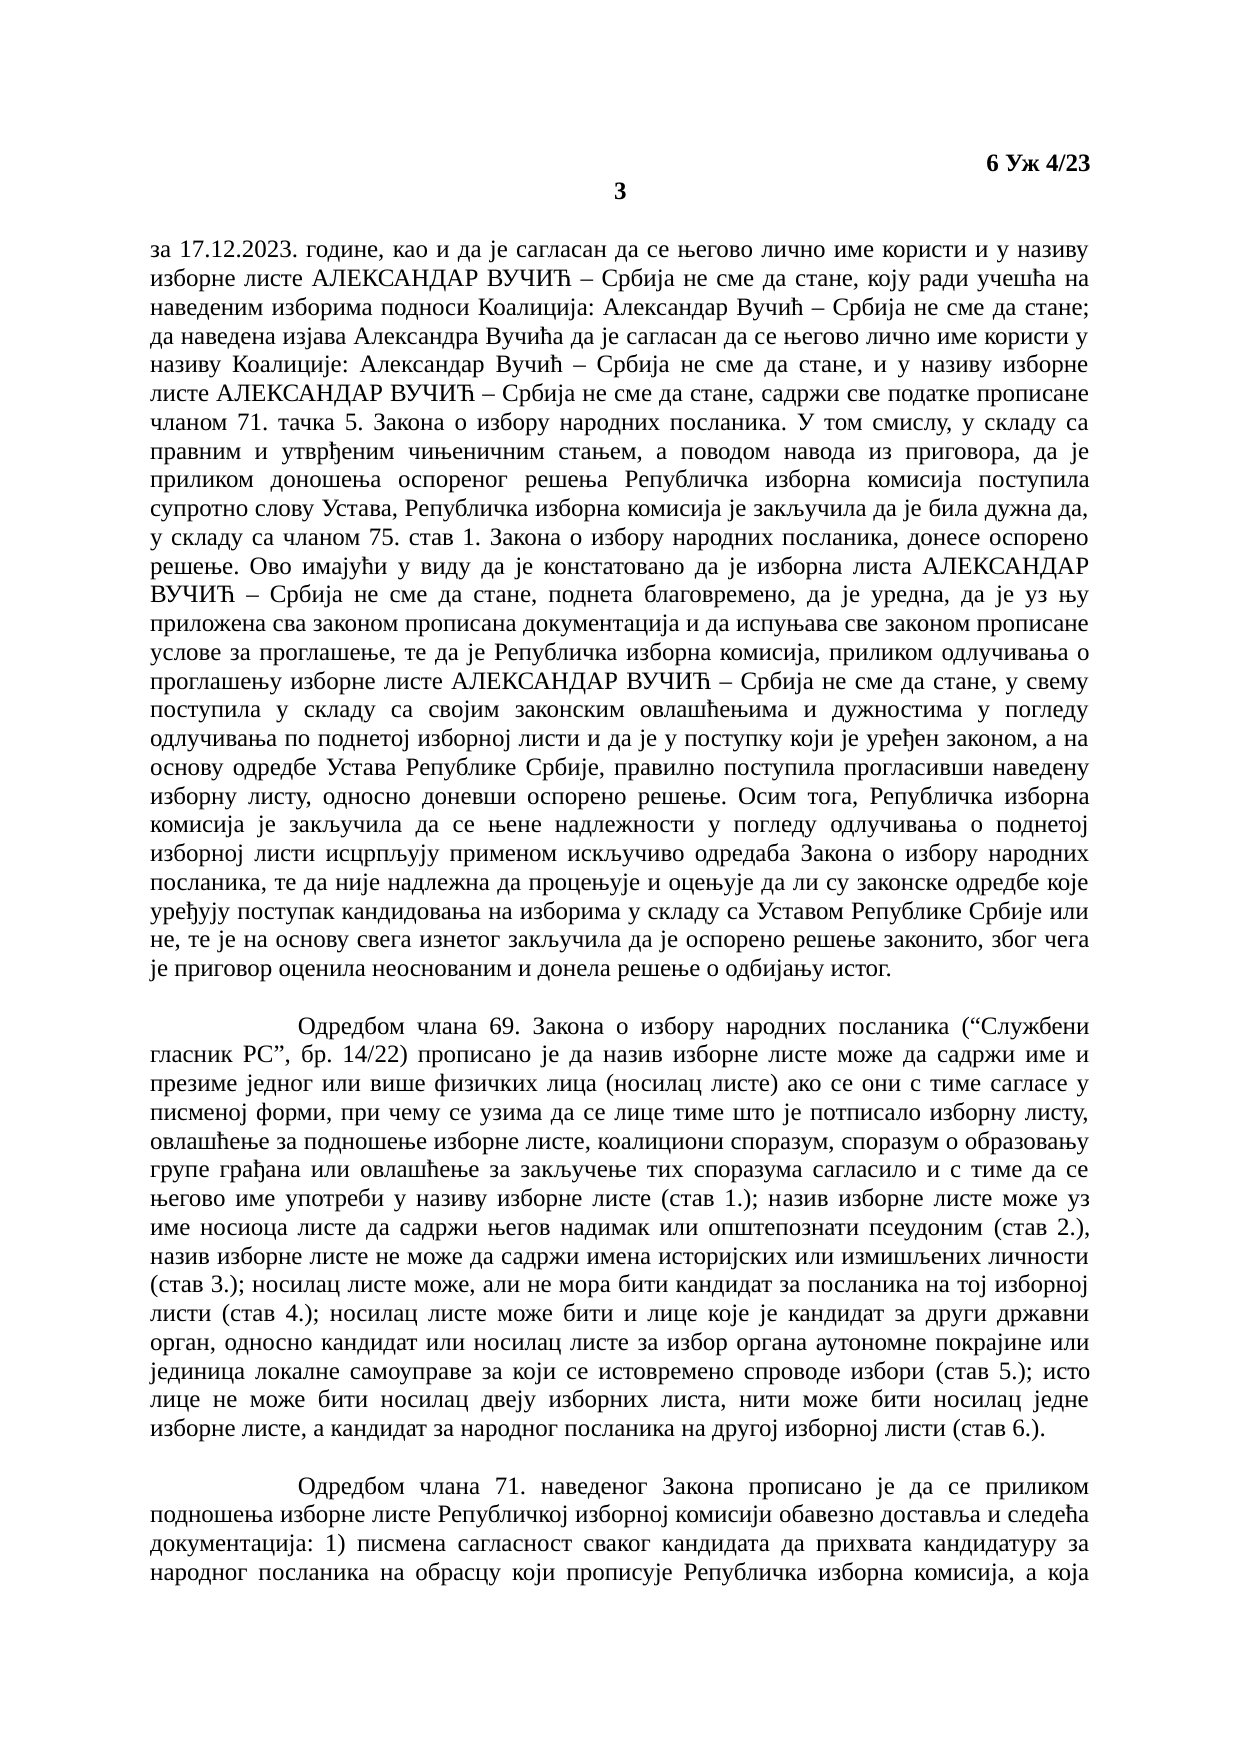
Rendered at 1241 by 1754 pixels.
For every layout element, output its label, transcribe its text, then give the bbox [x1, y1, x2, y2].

text Одредбом члана 69. Закона о избору народних посланика (“Службени гласник РС”, бр. 14/22) прописано је да назив изборне листе може да садржи име и презиме једног или више физичких лица (носилац листе) ако се они с тиме сагласе у писменој форми, при чему се узима да се лице тиме што је потписало изборну листу, овлашћење за подношење изборне листе, коалициони споразум, споразум о образовању групе грађана или овлашћење за закључење тих споразума сагласило и с тиме да се његово име употреби у називу изборне листе (став 1.); назив изборне листе може уз име носиоца листе да садржи његов надимак или општепознати псеудоним (став 2.), назив изборне листе не може да садржи имена историјских или измишљених личности (став 3.); носилац листе може, али не мора бити кандидат за посланика на тој изборној листи (став 4.); носилац листе може бити и лице које је кандидат за други државни орган, односно кандидат или носилац листе за избор органа аутономне покрајине или јединица локалне самоуправе за који се истовремено спроводе избори (став 5.); исто лице не може бити носилац двеју изборних листа, нити може бити носилац једне изборне листе, а кандидат за народног посланика на другој изборној листи (став 6.). [150, 1011, 1090, 1442]
text за 17.12.2023. године, као и да је сагласан да се његово лично име користи и у називу изборне листе АЛЕКСАНДАР ВУЧИЋ – Србија не сме да стане, коју ради учешћа на наведеним изборима подноси Коалиција: Александар Вучић – Србија не сме да стане; да наведена изјава Александра Вучића да је сагласан да се његово лично име користи у називу Коалиције: Александар Вучић – Србија не сме да стане, и у називу изборне листе АЛЕКСАНДАР ВУЧИЋ – Србија не сме да стане, садржи све податке прописане чланом 71. тачка 5. Закона о избору народних посланика. У том смислу, у складу са правним и утврђеним чињеничним стањем, а поводом навода из приговора, да је приликом доношења оспореног решења Републичка изборна комисија поступила супротно слову Устава, Републичка изборна комисија је закључила да је била дужна да, у складу са чланом 75. став 1. Закона о избору народних посланика, донесе оспорено решење. Ово имајући у виду да је констатовано да је изборна листа АЛЕКСАНДАР ВУЧИЋ – Србија не сме да стане, поднета благовремено, да је уредна, да је уз њу приложена сва законом прописана документација и да испуњава све законом прописане услове за проглашење, те да је Републичка изборна комисија, приликом одлучивања о проглашењу изборне листе АЛЕКСАНДАР ВУЧИЋ – Србија не сме да стане, у свему поступила у складу са својим законским овлашћењима и дужностима у погледу одлучивања по поднетој изборној листи и да је у поступку који је уређен законом, а на основу одредбе Устава Републике Србије, правилно поступила прогласивши наведену изборну листу, односно доневши оспорено решење. Осим тога, Републичка изборна комисија је закључила да се њене надлежности у погледу одлучивања о поднетој изборној листи исцрпљују применом искључиво одредаба Закона о избору народних посланика, те да није надлежна да процењује и оцењује да ли су законске одредбе које уређују поступак кандидовања на изборима у складу са Уставом Републике Србије или не, те је на основу свега изнетог закључила да је оспорено решење законито, због чега је приговор оценила неоснованим и донела решење о одбијању истог. [150, 234, 1090, 982]
text Одредбом члана 71. наведеног Закона прописано је да се приликом подношења изборне листе Републичкој изборној комисији обавезно доставља и следећа документација: 1) писмена сагласност сваког кандидата да прихвата кандидатуру за народног посланика на обрасцу који прописује Републичка изборна комисија, а која [150, 1471, 1090, 1586]
